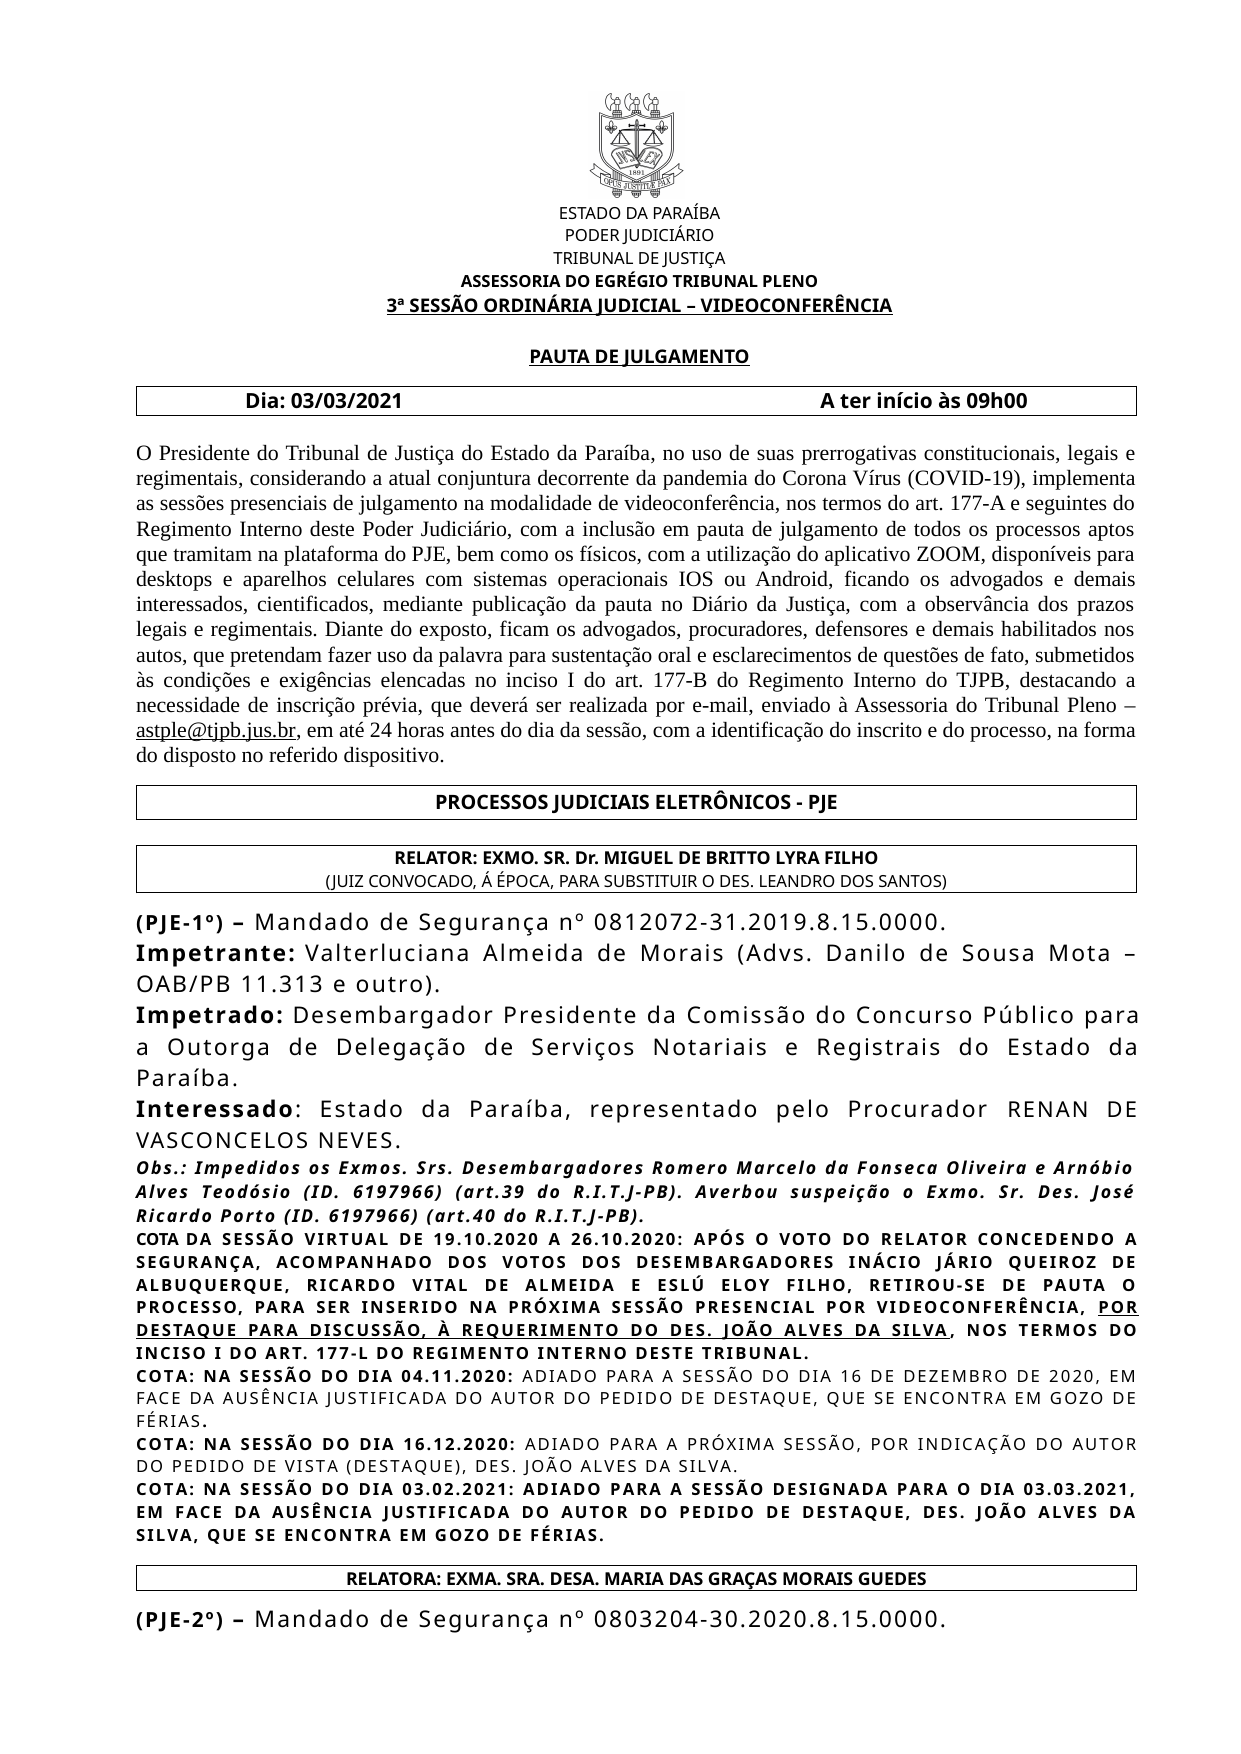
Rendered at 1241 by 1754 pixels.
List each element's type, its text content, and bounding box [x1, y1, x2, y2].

text (PJE-1º) – Mandado de Segurança nº 0812072-31.2019.8.15.0000. [136, 905, 1137, 937]
text PROCESSOS JUDICIAIS ELETRÔNICOS - PJE [137, 786, 1136, 819]
text COTA: NA SESSÃO DO DIA 16.12.2020: ADIADO PARA A PRÓXIMA SESSÃO, POR INDICAÇÃO DO AUTOR DO PEDIDO DE VISTA (DESTAQUE), DES. JOÃO ALVES DA SILVA. [136, 1432, 1137, 1478]
text Impetrante: Valterluciana Almeida de Morais (Advs. Danilo de Sousa Mota – OAB/PB 11.313 e outro). [136, 937, 1137, 999]
subtitle 3ª SESSÃO ORDINÁRIA JUDICIAL – VIDEOCONFERÊNCIA [136, 292, 1143, 318]
text PAUTA DE JULGAMENTO [136, 343, 1143, 369]
text PODER JUDICIÁRIO [136, 224, 1143, 247]
subtitle ASSESSORIA DO EGRÉGIO TRIBUNAL PLENO [136, 269, 1143, 292]
text COTA: NA SESSÃO DO DIA 03.02.2021: ADIADO PARA A SESSÃO DESIGNADA PARA O DIA 03.03.2021, EM FACE DA AUSÊNCIA JUSTIFICADA DO AUTOR DO PEDIDO DE DESTAQUE, DES. JOÃO ALVES DA SILVA, QUE SE ENCONTRA EM GOZO DE FÉRIAS. [136, 1478, 1137, 1546]
text (PJE-2º) – Mandado de Segurança nº 0803204-30.2020.8.15.0000. [136, 1603, 1137, 1634]
text (JUIZ CONVOCADO, Á ÉPOCA, PARA SUBSTITUIR O DES. LEANDRO DOS SANTOS) [137, 869, 1136, 892]
text COTA DA SESSÃO VIRTUAL DE 19.10.2020 A 26.10.2020: APÓS O VOTO DO RELATOR CONCEDENDO A SEGURANÇA, ACOMPANHADO DOS VOTOS DOS DESEMBARGADORES INÁCIO JÁRIO QUEIROZ DE ALBUQUERQUE, RICARDO VITAL DE ALMEIDA E ESLÚ ELOY FILHO, RETIROU-SE DE PAUTA O PROCESSO, PARA SER INSERIDO NA PRÓXIMA SESSÃO PRESENCIAL POR VIDEOCONFERÊNCIA, POR DESTAQUE PARA DISCUSSÃO, À REQUERIMENTO DO DES. JOÃO ALVES DA SILVA, NOS TERMOS DO INCISO I DO ART. 177-L DO REGIMENTO INTERNO DESTE TRIBUNAL. [136, 1228, 1137, 1364]
text COTA: NA SESSÃO DO DIA 04.11.2020: ADIADO PARA A SESSÃO DO DIA 16 DE DEZEMBRO DE 2020, EM FACE DA AUSÊNCIA JUSTIFICADA DO AUTOR DO PEDIDO DE DESTAQUE, QUE SE ENCONTRA EM GOZO DE FÉRIAS. [136, 1364, 1137, 1432]
text Dia: 03/03/2021 A ter início às 09h00 [137, 387, 1136, 415]
text Impetrado: Desembargador Presidente da Comissão do Concurso Público para a Outorga de Delegação de Serviços Notariais e Registrais do Estado da Paraíba. [136, 999, 1140, 1093]
text ESTADO DA PARAÍBA [136, 201, 1143, 224]
text Obs.: Impedidos os Exmos. Srs. Desembargadores Romero Marcelo da Fonseca Oliveira e Arnóbio Alves Teodósio (ID. 6197966) (art.39 do R.I.T.J-PB). Averbou suspeição o Exmo. Sr. Des. José Ricardo Porto (ID. 6197966) (art.40 do R.I.T.J-PB). [136, 1155, 1137, 1228]
text Interessado: Estado da Paraíba, representado pelo Procurador RENAN DE VASCONCELOS NEVES. [136, 1093, 1137, 1155]
text RELATOR: EXMO. SR. Dr. MIGUEL DE BRITTO LYRA FILHO [137, 846, 1136, 869]
text O Presidente do Tribunal de Justiça do Estado da Paraíba, no uso de suas prerrogativas constitucionais, legais e regimentais, considerando a atual conjuntura decorrente da pandemia do Corona Vírus (COVID-19), implementa as sessões presenciais de julgamento na modalidade de videoconferência, nos termos do art. 177-A e seguintes do Regimento Interno deste Poder Judiciário, com a inclusão em pauta de julgamento de todos os processos aptos que tramitam na plataforma do PJE, bem como os físicos, com a utilização do aplicativo ZOOM, disponíveis para desktops e aparelhos celulares com sistemas operacionais IOS ou Android, ficando os advogados e demais interessados, cientificados, mediante publicação da pauta no Diário da Justiça, com a observância dos prazos legais e regimentais. Diante do exposto, ficam os advogados, procuradores, defensores e demais habilitados nos autos, que pretendam fazer uso da palavra para sustentação oral e esclarecimentos de questões de fato, submetidos às condições e exigências elencadas no inciso I do art. 177-B do Regimento Interno do TJPB, destacando a necessidade de inscrição prévia, que deverá ser realizada por e-mail, enviado à Assessoria do Tribunal Pleno – astple@tjpb.jus.br, em até 24 horas antes do dia da sessão, com a identificação do inscrito e do processo, na forma do disposto no referido dispositivo. [136, 440, 1137, 768]
text RELATORA: EXMA. SRA. DESA. MARIA DAS GRAÇAS MORAIS GUEDES [137, 1566, 1136, 1590]
text TRIBUNAL DE JUSTIÇA [136, 247, 1143, 269]
